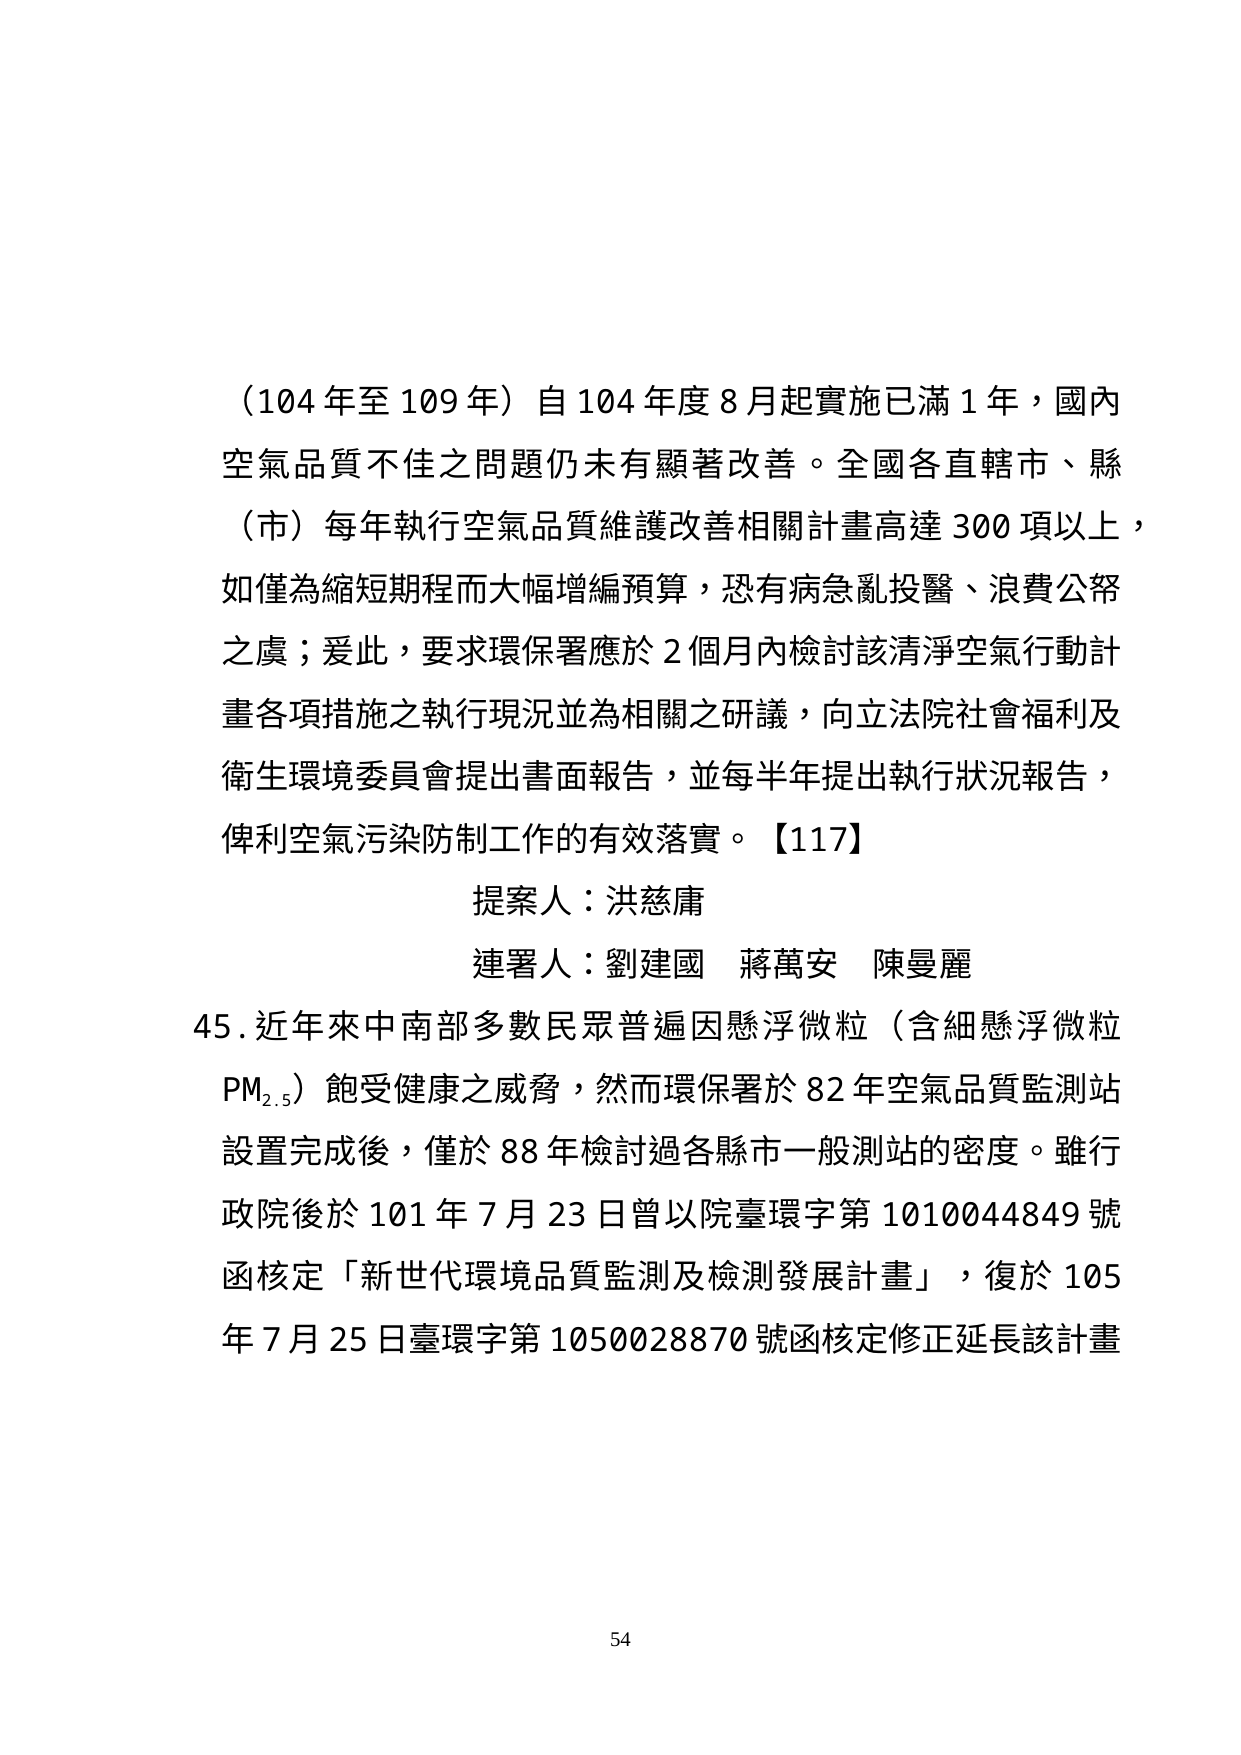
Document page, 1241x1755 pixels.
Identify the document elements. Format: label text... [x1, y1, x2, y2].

text 45.近年來中南部多數民眾普遍因懸浮微粒（含細懸浮微粒PM2.5）飽受健康之威脅，然而環保署於82年空氣品質監測站設置完成後，僅於88年檢討過各縣市一般測站的密度。雖行政院後於101年7月23日曾以院臺環字第1010044849號函核定「新世代環境品質監測及檢測發展計畫」，復於105年7月25日臺環字第1050028870號函核定修正延長該計畫 [192, 983, 1122, 1358]
text 提案人：洪慈庸 [117, 858, 1122, 920]
text 連署人：劉建國 蔣萬安 陳曼麗 [117, 920, 1122, 983]
text 44.為落實清淨空氣行動計畫之管理、改善懸浮微粒（含細懸浮微粒PM2.5）之問題，行政院環境保護署106年度空氣污染防制基金預算總計編列62億4,689萬7千元，相較105年度預算40億1,238萬4千元，總計增加22億3,451萬3千元；而據環保署日前於105年10月4日預算說明會之說明，空氣污染防制基金預算大幅增加22億元的主因，係為使清淨空氣計畫期程縮短。然而清淨空氣行動計畫「清淨空氣行動計畫」（104年至109年）自104年度8月起實施已滿1年，國內空氣品質不佳之問題仍未有顯著改善。全國各直轄市、縣（市）每年執行空氣品質維護改善相關計畫高達300項以上，如僅為縮短期程而大幅增編預算，恐有病急亂投醫、浪費公帑之虞；爰此，要求環保署應於2個月內檢討該清淨空氣行動計畫各項措施之執行現況並為相關之研議，向立法院社會福利及衛生環境委員會提出書面報告，並每半年提出執行狀況報告，俾利空氣污染防制工作的有效落實。【117】 [192, 358, 1122, 858]
